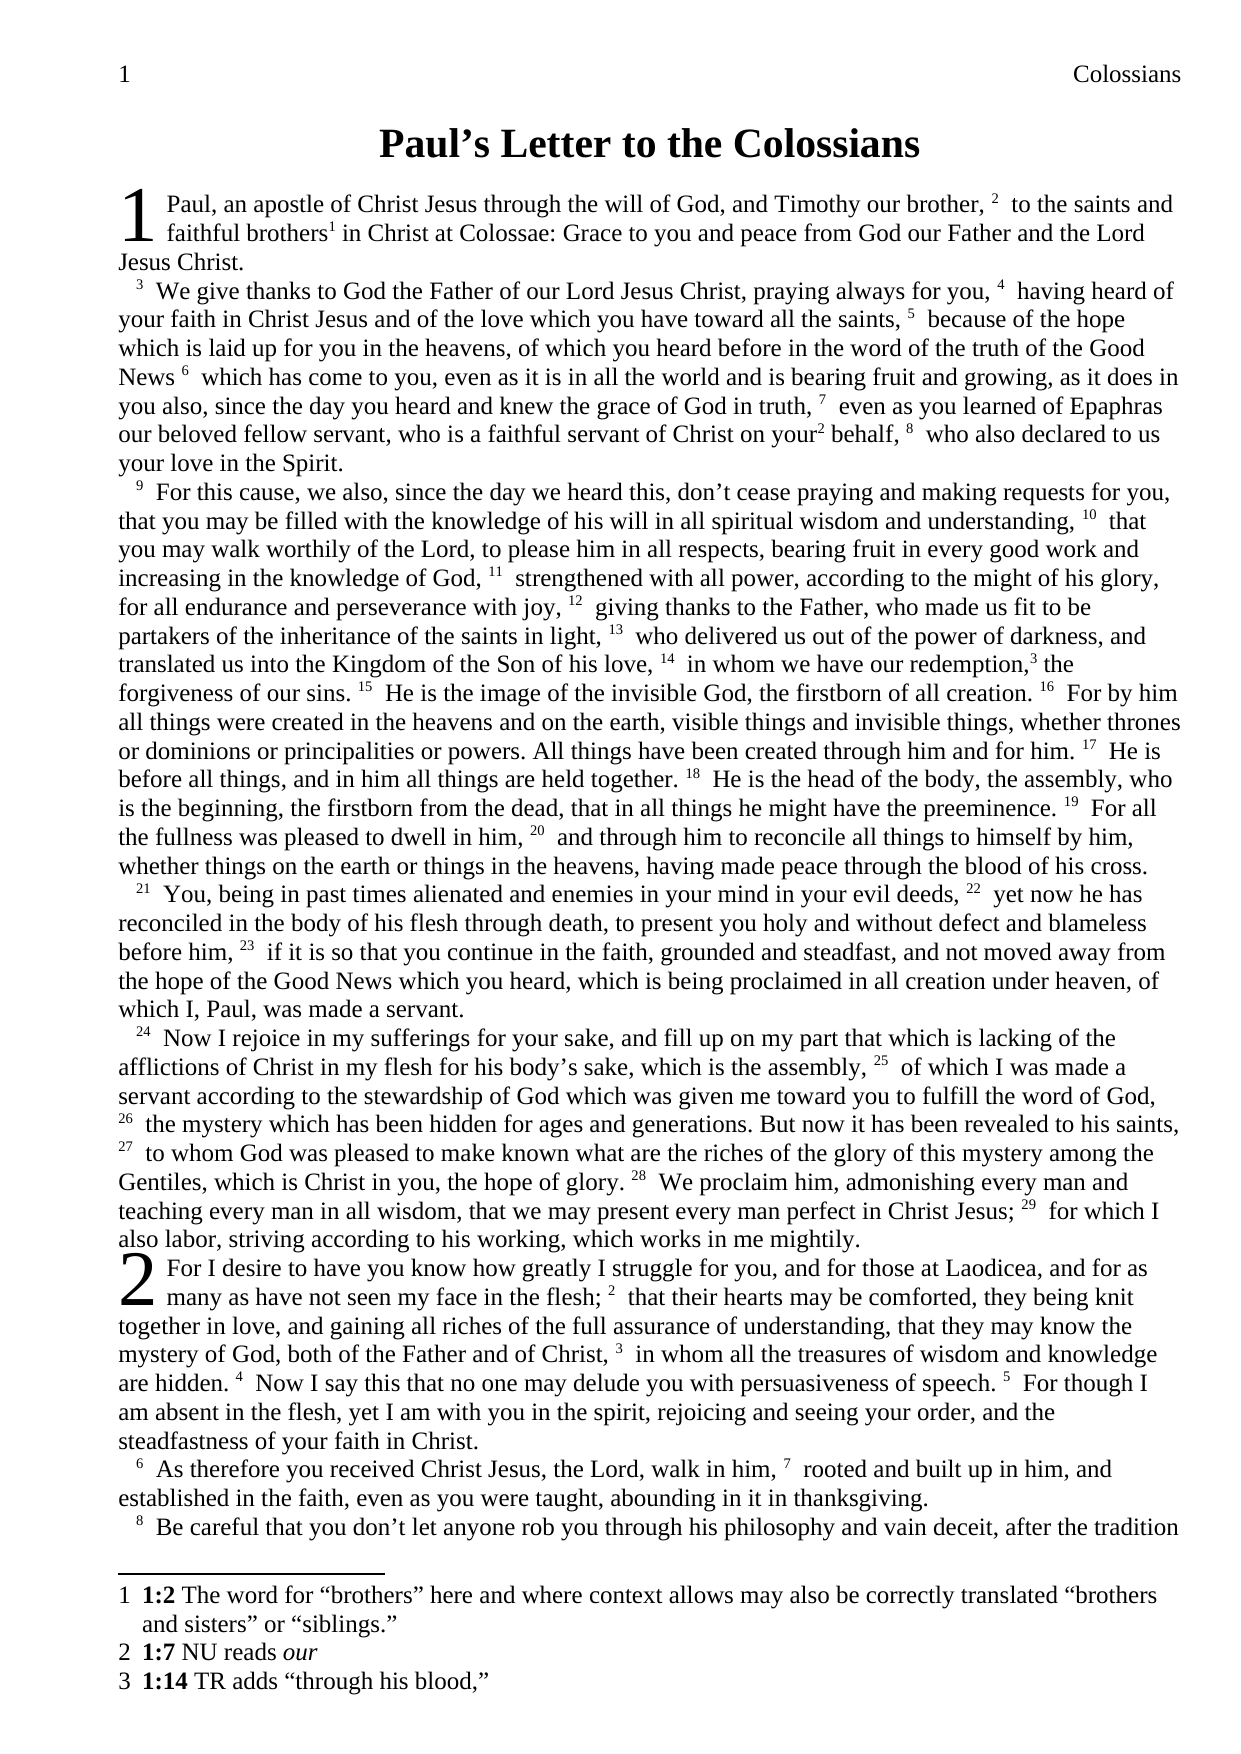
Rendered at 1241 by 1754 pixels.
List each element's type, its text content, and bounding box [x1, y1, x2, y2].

text 21 You, being in past times alienated and enemies in your mind in your evil deeds, 22 yet now he has reconciled in the body of his flesh through death, to present you holy and without defect and blameless before him, 23 if it is so that you continue in the faith, grounded and steadfast, and not moved away from the hope of the Good News which you heard, which is being proclaimed in all creation under heaven, of which I, Paul, was made a servant. [118, 879, 1181, 1023]
text Paul’s Letter to the Colossians [118, 118, 1181, 166]
text 1:7 NU reads our [118, 1637, 1181, 1666]
text 1:2 The word for “brothers” here and where context allows may also be correctly translated “brothers and sisters” or “siblings.” [118, 1580, 1181, 1637]
text 9 For this cause, we also, since the day we heard this, don’t cease praying and making requests for you, that you may be filled with the knowledge of his will in all spiritual wisdom and understanding, 10 that you may walk worthily of the Lord, to please him in all respects, bearing fruit in every good work and increasing in the knowledge of God, 11 strengthened with all power, according to the might of his glory, for all endurance and perseverance with joy, 12 giving thanks to the Father, who made us fit to be partakers of the inheritance of the saints in light, 13 who delivered us out of the power of darkness, and translated us into the Kingdom of the Son of his love, 14 in whom we have our redemption, the forgiveness of our sins. 15 He is the image of the invisible God, the firstborn of all creation. 16 For by him all things were created in the heavens and on the earth, visible things and invisible things, whether thrones or dominions or principalities or powers. All things have been created through him and for him. 17 He is before all things, and in him all things are held together. 18 He is the head of the body, the assembly, who is the beginning, the firstborn from the dead, that in all things he might have the preeminence. 19 For all the fullness was pleased to dwell in him, 20 and through him to reconcile all things to himself by him, whether things on the earth or things in the heavens, having made peace through the blood of his cross. [118, 477, 1181, 879]
text 1:14 TR adds “through his blood,” [118, 1666, 1181, 1695]
text 6 As therefore you received Christ Jesus, the Lord, walk in him, 7 rooted and built up in him, and established in the faith, even as you were taught, abounding in it in thanksgiving. [118, 1454, 1181, 1512]
text 24 Now I rejoice in my sufferings for your sake, and fill up on my part that which is lacking of the afflictions of Christ in my flesh for his body’s sake, which is the assembly, 25 of which I was made a servant according to the stewardship of God which was given me toward you to fulfill the word of God, 26 the mystery which has been hidden for ages and generations. But now it has been revealed to his saints, 27 to whom God was pleased to make known what are the riches of the glory of this mystery among the Gentiles, which is Christ in you, the hope of glory. 28 We proclaim him, admonishing every man and teaching every man in all wisdom, that we may present every man perfect in Christ Jesus; 29 for which I also labor, striving according to his working, which works in me mightily. [118, 1023, 1181, 1253]
text 2For I desire to have you know how greatly I struggle for you, and for those at Laodicea, and for as many as have not seen my face in the flesh; 2 that their hearts may be comforted, they being knit together in love, and gaining all riches of the full assurance of understanding, that they may know the mystery of God, both of the Father and of Christ, 3 in whom all the treasures of wisdom and knowledge are hidden. 4 Now I say this that no one may delude you with persuasiveness of speech. 5 For though I am absent in the flesh, yet I am with you in the spirit, rejoicing and seeing your order, and the steadfastness of your faith in Christ. [118, 1253, 1181, 1454]
text 3 We give thanks to God the Father of our Lord Jesus Christ, praying always for you, 4 having heard of your faith in Christ Jesus and of the love which you have toward all the saints, 5 because of the hope which is laid up for you in the heavens, of which you heard before in the word of the truth of the Good News 6 which has come to you, even as it is in all the world and is bearing fruit and growing, as it does in you also, since the day you heard and knew the grace of God in truth, 7 even as you learned of Epaphras our beloved fellow servant, who is a faithful servant of Christ on your behalf, 8 who also declared to us your love in the Spirit. [118, 276, 1181, 477]
text 8 Be careful that you don’t let anyone rob you through his philosophy and vain deceit, after the tradition [118, 1512, 1181, 1541]
text 1Paul, an apostle of Christ Jesus through the will of God, and Timothy our brother, 2 to the saints and faithful brothers in Christ at Colossae: Grace to you and peace from God our Father and the Lord Jesus Christ. [118, 189, 1181, 276]
